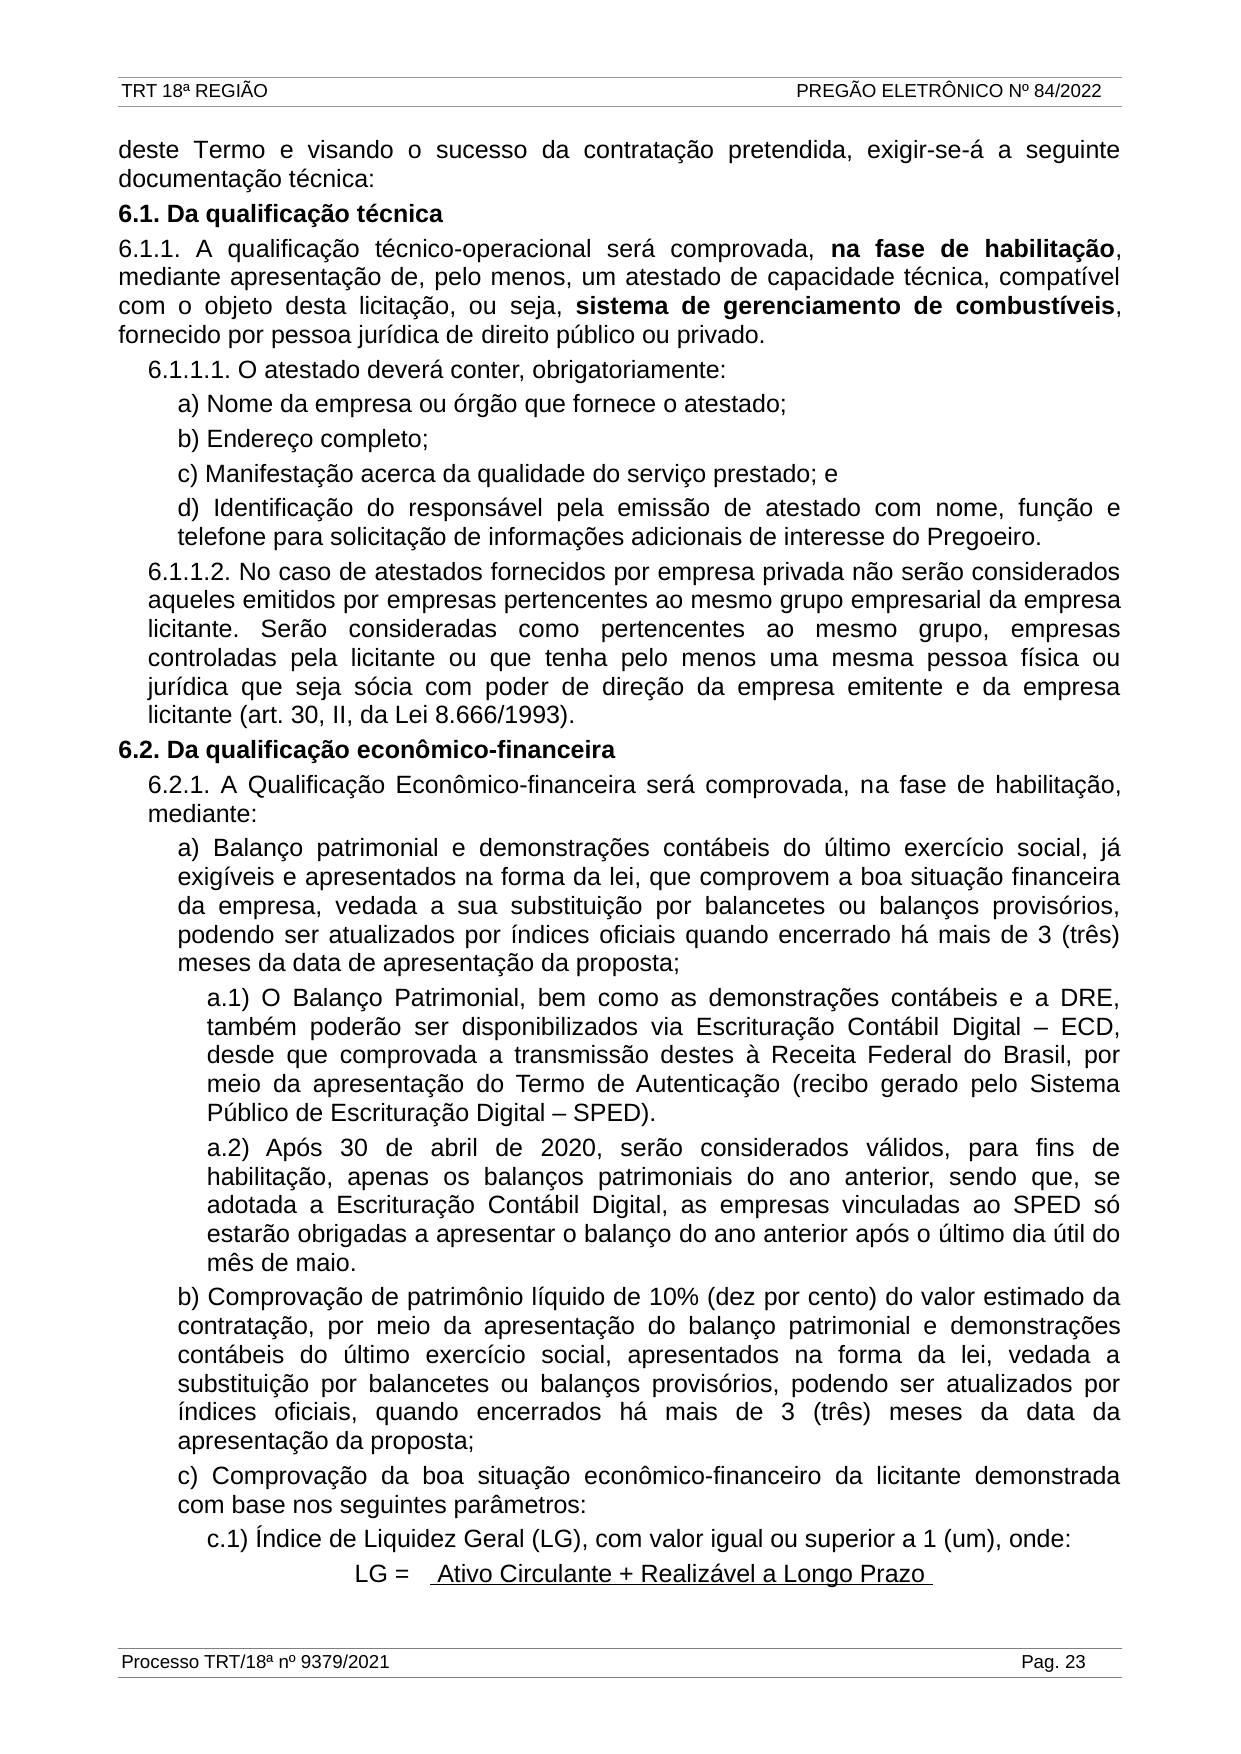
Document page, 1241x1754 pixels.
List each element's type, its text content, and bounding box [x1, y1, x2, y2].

text a.1) O Balanço Patrimonial, bem como as demonstrações contábeis e a DRE, também poderão ser disponibilizados via Escrituração Contábil Digital – ECD, desde que comprovada a transmissão destes à Receita Federal do Brasil, por meio da apresentação do Termo de Autenticação (recibo gerado pelo Sistema Público de Escrituração Digital – SPED). [207, 983, 1122, 1127]
text 6.1. Da qualificação técnica [118, 199, 1122, 228]
text c.1) Índice de Liquidez Geral (LG), com valor igual ou superior a 1 (um), onde: [207, 1524, 1122, 1553]
text 6.1.1.2. No caso de atestados fornecidos por empresa privada não serão considerados aqueles emitidos por empresas pertencentes ao mesmo grupo empresarial da empresa licitante. Serão consideradas como pertencentes ao mesmo grupo, empresas controladas pela licitante ou que tenha pelo menos uma mesma pessoa física ou jurídica que seja sócia com poder de direção da empresa emitente e da empresa licitante (art. 30, II, da Lei 8.666/1993). [148, 557, 1122, 729]
text c) Manifestação acerca da qualidade do serviço prestado; e [177, 459, 1122, 487]
text deste Termo e visando o sucesso da contratação pretendida, exigir-se-á a seguinte documentação técnica: [118, 136, 1122, 193]
text a.2) Após 30 de abril de 2020, serão considerados válidos, para fins de habilitação, apenas os balanços patrimoniais do ano anterior, sendo que, se adotada a Escrituração Contábil Digital, as empresas vinculadas ao SPED só estarão obrigadas a apresentar o balanço do ano anterior após o último dia útil do mês de maio. [207, 1133, 1122, 1276]
text a) Nome da empresa ou órgão que fornece o atestado; [177, 389, 1122, 418]
text d) Identificação do responsável pela emissão de atestado com nome, função e telefone para solicitação de informações adicionais de interesse do Pregoeiro. [177, 493, 1122, 551]
text LG = Ativo Circulante + Realizável a Longo Prazo [354, 1559, 1122, 1588]
text b) Comprovação de patrimônio líquido de 10% (dez por cento) do valor estimado da contratação, por meio da apresentação do balanço patrimonial e demonstrações contábeis do último exercício social, apresentados na forma da lei, vedada a substituição por balancetes ou balanços provisórios, podendo ser atualizados por índices oficiais, quando encerrados há mais de 3 (três) meses da data da apresentação da proposta; [177, 1282, 1122, 1455]
text a) Balanço patrimonial e demonstrações contábeis do último exercício social, já exigíveis e apresentados na forma da lei, que comprovem a boa situação financeira da empresa, vedada a sua substituição por balancetes ou balanços provisórios, podendo ser atualizados por índices oficiais quando encerrado há mais de 3 (três) meses da data de apresentação da proposta; [177, 833, 1122, 977]
text 6.2.1. A Qualificação Econômico-financeira será comprovada, na fase de habilitação, mediante: [148, 770, 1122, 827]
text 6.2. Da qualificação econômico-financeira [118, 735, 1122, 764]
text 6.1.1. A qualificação técnico-operacional será comprovada, na fase de habilitação, mediante apresentação de, pelo menos, um atestado de capacidade técnica, compatível com o objeto desta licitação, ou seja, sistema de gerenciamento de combustíveis, fornecido por pessoa jurídica de direito público ou privado. [118, 234, 1122, 349]
text 6.1.1.1. O atestado deverá conter, obrigatoriamente: [148, 354, 1122, 383]
text c) Comprovação da boa situação econômico-financeiro da licitante demonstrada com base nos seguintes parâmetros: [177, 1461, 1122, 1518]
text b) Endereço completo; [177, 424, 1122, 453]
